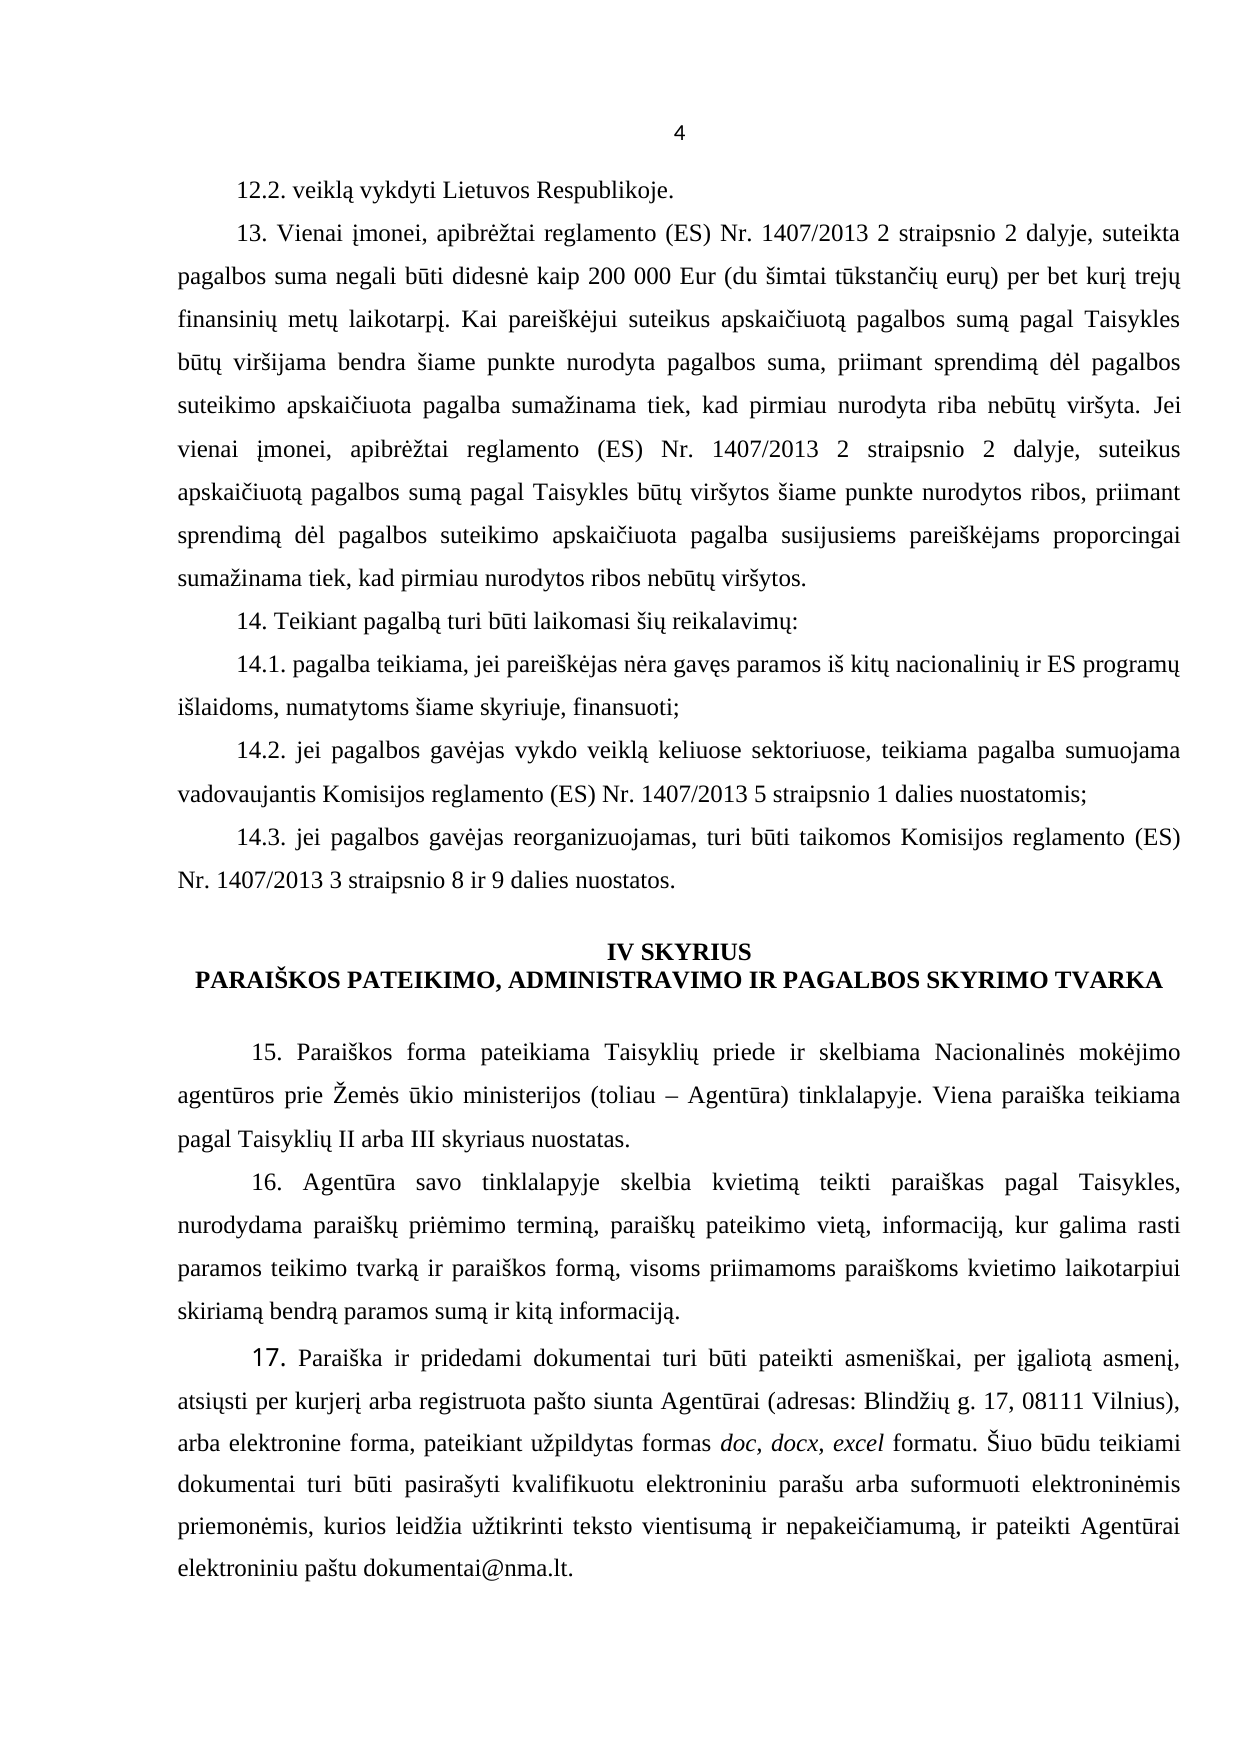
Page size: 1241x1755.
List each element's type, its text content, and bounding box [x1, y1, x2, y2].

text 14. Teikiant pagalbą turi būti laikomasi šių reikalavimų: [177, 606, 1181, 635]
text IV SKYRIUS [177, 937, 1181, 966]
text 14.3. jei pagalbos gavėjas reorganizuojamas, turi būti taikomos Komisijos reglamento (ES) Nr. 1407/2013 3 straipsnio 8 ir 9 dalies nuostatos. [177, 822, 1181, 894]
text 13. Vienai įmonei, apibrėžtai reglamento (ES) Nr. 1407/2013 2 straipsnio 2 dalyje, suteikta pagalbos suma negali būti didesnė kaip 200 000 Eur (du šimtai tūkstančių eurų) per bet kurį trejų finansinių metų laikotarpį. Kai pareiškėjui suteikus apskaičiuotą pagalbos sumą pagal Taisykles būtų viršijama bendra šiame punkte nurodyta pagalbos suma, priimant sprendimą dėl pagalbos suteikimo apskaičiuota pagalba sumažinama tiek, kad pirmiau nurodyta riba nebūtų viršyta. Jei vienai įmonei, apibrėžtai reglamento (ES) Nr. 1407/2013 2 straipsnio 2 dalyje, suteikus apskaičiuotą pagalbos sumą pagal Taisykles būtų viršytos šiame punkte nurodytos ribos, priimant sprendimą dėl pagalbos suteikimo apskaičiuota pagalba susijusiems pareiškėjams proporcingai sumažinama tiek, kad pirmiau nurodytos ribos nebūtų viršytos. [177, 218, 1181, 592]
text 17. Paraiška ir pridedami dokumentai turi būti pateikti asmeniškai, per įgaliotą asmenį, atsiųsti per kurjerį arba registruota pašto siunta Agentūrai (adresas: Blindžių g. 17, 08111 Vilnius), arba elektronine forma, pateikiant užpildytas formas doc, docx, excel formatu. Šiuo būdu teikiami dokumentai turi būti pasirašyti kvalifikuotu elektroniniu parašu arba suformuoti elektroninėmis priemonėmis, kurios leidžia užtikrinti teksto vientisumą ir nepakeičiamumą, ir pateikti Agentūrai elektroniniu paštu dokumentai@nma.lt. [177, 1339, 1181, 1582]
text 14.2. jei pagalbos gavėjas vykdo veiklą keliuose sektoriuose, teikiama pagalba sumuojama vadovaujantis Komisijos reglamento (ES) Nr. 1407/2013 5 straipsnio 1 dalies nuostatomis; [177, 736, 1181, 807]
text 16. Agentūra savo tinklalapyje skelbia kvietimą teikti paraiškas pagal Taisykles, nurodydama paraiškų priėmimo terminą, paraiškų pateikimo vietą, informaciją, kur galima rasti paramos teikimo tvarką ir paraiškos formą, visoms priimamoms paraiškoms kvietimo laikotarpiui skiriamą bendrą paramos sumą ir kitą informaciją. [177, 1167, 1181, 1325]
text 12.2. veiklą vykdyti Lietuvos Respublikoje. [177, 175, 1181, 204]
text PARAIŠKOS PATEIKIMO, ADMINISTRAVIMO IR PAGALBOS SKYRIMO TVARKA [177, 966, 1181, 994]
text 15. Paraiškos forma pateikiama Taisyklių priede ir skelbiama Nacionalinės mokėjimo agentūros prie Žemės ūkio ministerijos (toliau – Agentūra) tinklalapyje. Viena paraiška teikiama pagal Taisyklių II arba III skyriaus nuostatas. [177, 1037, 1181, 1152]
text 14.1. pagalba teikiama, jei pareiškėjas nėra gavęs paramos iš kitų nacionalinių ir ES programų išlaidoms, numatytoms šiame skyriuje, finansuoti; [177, 649, 1181, 721]
